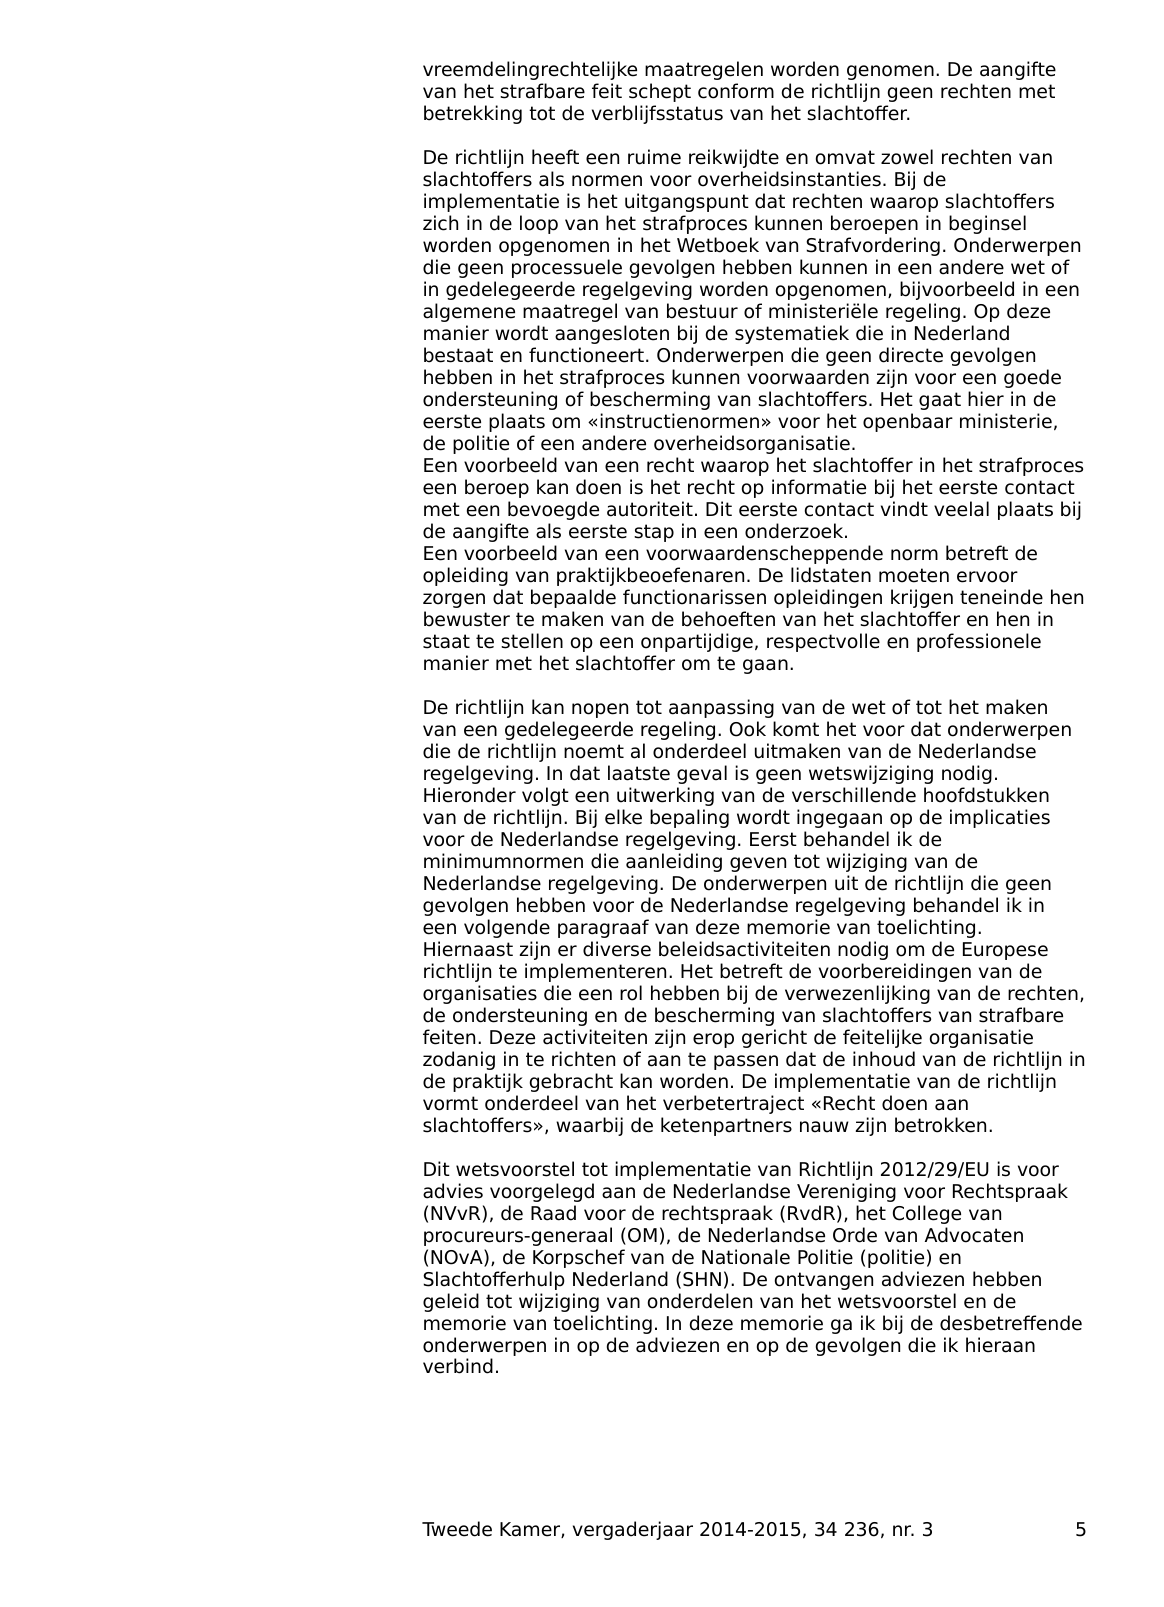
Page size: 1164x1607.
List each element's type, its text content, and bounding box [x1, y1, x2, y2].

text vreemdelingrechtelijke maatregelen worden genomen. De aangifte van het strafbare feit schept conform de richtlijn geen rechten met betrekking tot de verblijfsstatus van het slachtoffer. [422, 59, 1087, 125]
text De richtlijn heeft een ruime reikwijdte en omvat zowel rechten van slachtoffers als normen voor overheidsinstanties. Bij de implementatie is het uitgangspunt dat rechten waarop slachtoffers zich in de loop van het strafproces kunnen beroepen in beginsel worden opgenomen in het Wetboek van Strafvordering. Onderwerpen die geen processuele gevolgen hebben kunnen in een andere wet of in gedelegeerde regelgeving worden opgenomen, bijvoorbeeld in een algemene maatregel van bestuur of ministeriële regeling. Op deze manier wordt aangesloten bij de systematiek die in Nederland bestaat en functioneert. Onderwerpen die geen directe gevolgen hebben in het strafproces kunnen voorwaarden zijn voor een goede ondersteuning of bescherming van slachtoffers. Het gaat hier in de eerste plaats om «instructienormen» voor het openbaar ministerie, de politie of een andere overheidsorganisatie. [422, 147, 1087, 455]
text Hiernaast zijn er diverse beleidsactiviteiten nodig om de Europese richtlijn te implementeren. Het betreft de voorbereidingen van de organisaties die een rol hebben bij de verwezenlijking van de rechten, de ondersteuning en de bescherming van slachtoffers van strafbare feiten. Deze activiteiten zijn erop gericht de feitelijke organisatie zodanig in te richten of aan te passen dat de inhoud van de richtlijn in de praktijk gebracht kan worden. De implementatie van de richtlijn vormt onderdeel van het verbetertraject «Recht doen aan slachtoffers», waarbij de ketenpartners nauw zijn betrokken. [422, 939, 1087, 1136]
text De richtlijn kan nopen tot aanpassing van de wet of tot het maken van een gedelegeerde regeling. Ook komt het voor dat onderwerpen die de richtlijn noemt al onderdeel uitmaken van de Nederlandse regelgeving. In dat laatste geval is geen wetswijziging nodig. [422, 697, 1087, 785]
text Een voorbeeld van een recht waarop het slachtoffer in het strafproces een beroep kan doen is het recht op informatie bij het eerste contact met een bevoegde autoriteit. Dit eerste contact vindt veelal plaats bij de aangifte als eerste stap in een onderzoek. [422, 455, 1087, 543]
text Dit wetsvoorstel tot implementatie van Richtlijn 2012/29/EU is voor advies voorgelegd aan de Nederlandse Vereniging voor Rechtspraak (NVvR), de Raad voor de rechtspraak (RvdR), het College van procureurs-generaal (OM), de Nederlandse Orde van Advocaten (NOvA), de Korpschef van de Nationale Politie (politie) en Slachtofferhulp Nederland (SHN). De ontvangen adviezen hebben geleid tot wijziging van onderdelen van het wetsvoorstel en de memorie van toelichting. In deze memorie ga ik bij de desbetreffende onderwerpen in op de adviezen en op de gevolgen die ik hieraan verbind. [422, 1159, 1087, 1378]
text Een voorbeeld van een voorwaardenscheppende norm betreft de opleiding van praktijkbeoefenaren. De lidstaten moeten ervoor zorgen dat bepaalde functionarissen opleidingen krijgen teneinde hen bewuster te maken van de behoeften van het slachtoffer en hen in staat te stellen op een onpartijdige, respectvolle en professionele manier met het slachtoffer om te gaan. [422, 543, 1087, 675]
text Hieronder volgt een uitwerking van de verschillende hoofdstukken van de richtlijn. Bij elke bepaling wordt ingegaan op de implicaties voor de Nederlandse regelgeving. Eerst behandel ik de minimumnormen die aanleiding geven tot wijziging van de Nederlandse regelgeving. De onderwerpen uit de richtlijn die geen gevolgen hebben voor de Nederlandse regelgeving behandel ik in een volgende paragraaf van deze memorie van toelichting. [422, 785, 1087, 939]
